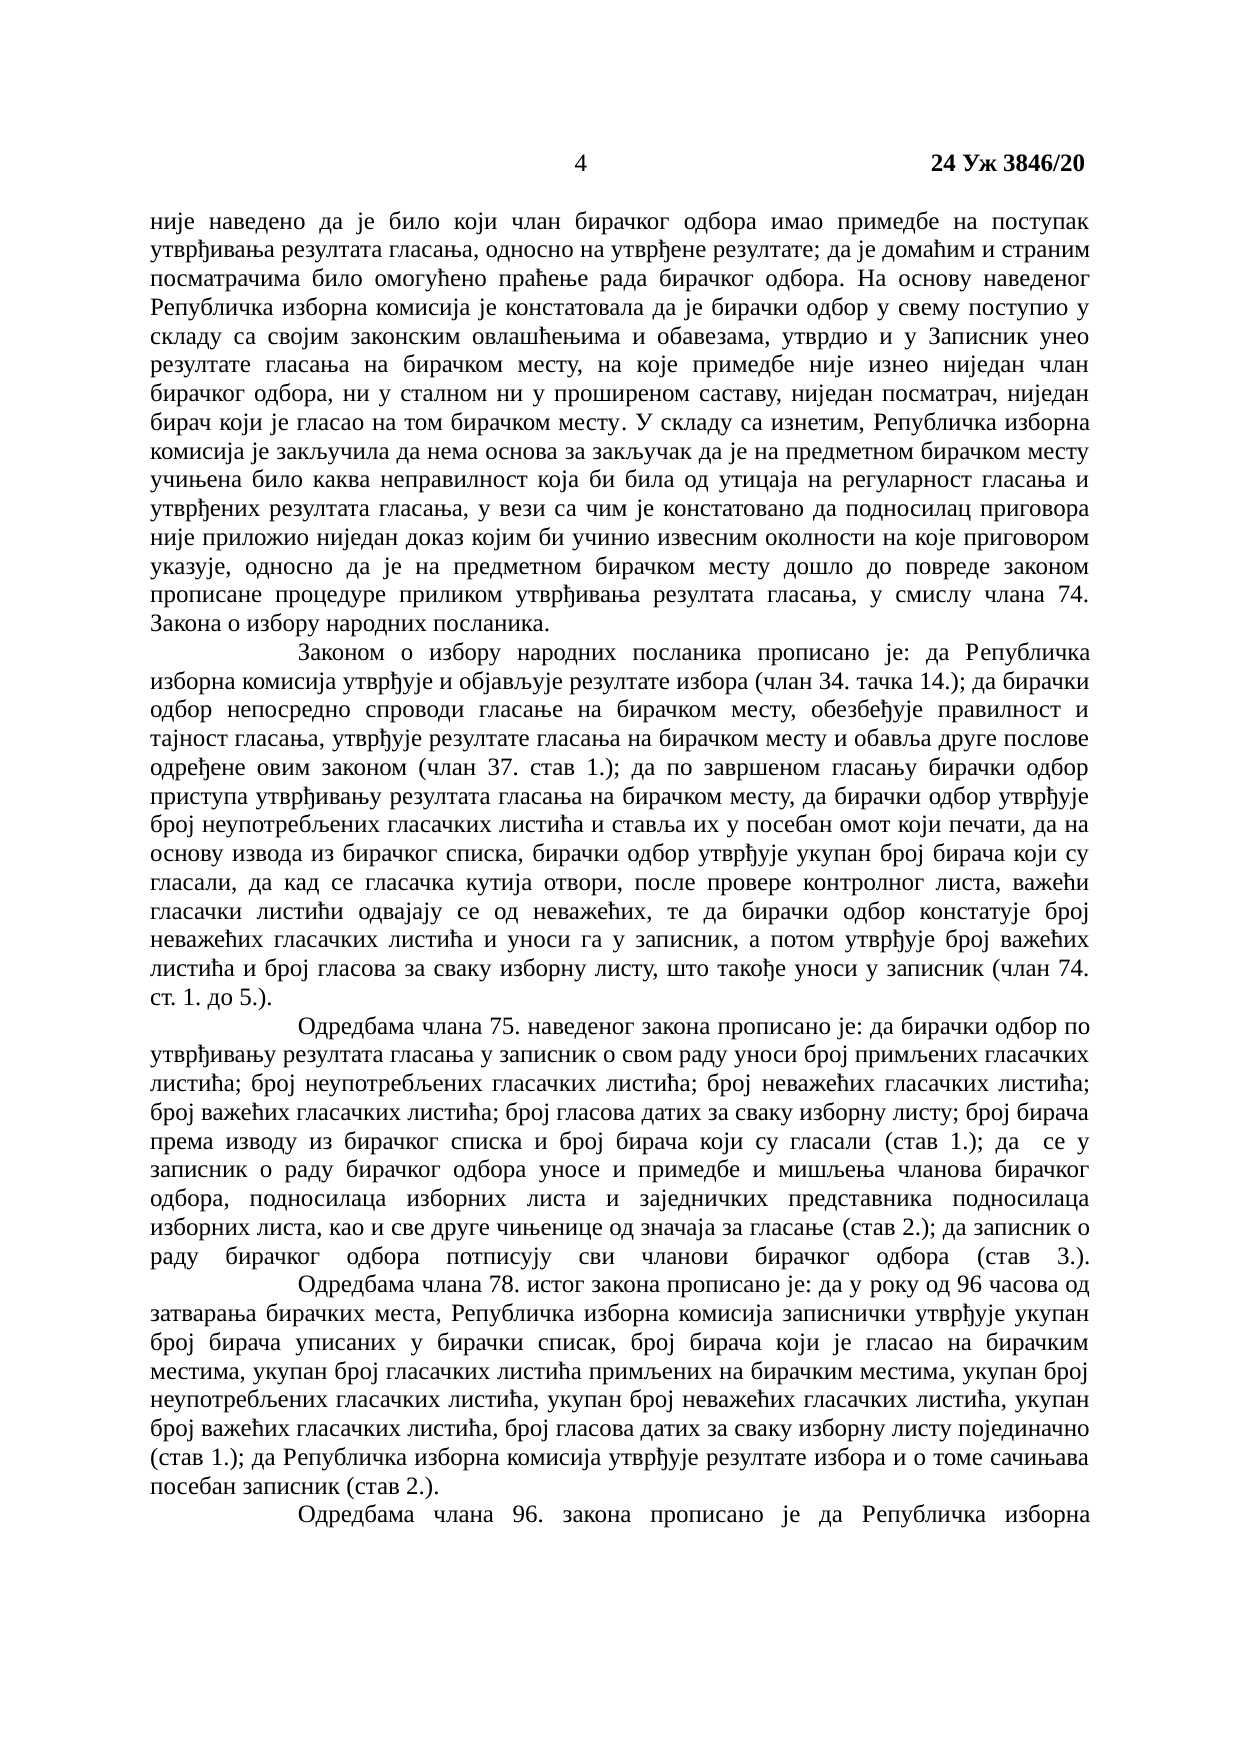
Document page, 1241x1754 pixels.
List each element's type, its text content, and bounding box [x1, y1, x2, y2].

text Одредбама члана 96. закона прописано је да Републичка изборна [150, 1499, 1090, 1528]
text Одредбама члана 75. наведеног закона прописано је: да бирачки одбор по утврђивању резултата гласања у записник о свом раду уноси број примљених гласачких листића; број неупотребљених гласачких листића; број неважећих гласачких листића; број важећих гласачких листића; број гласова датих за сваку изборну листу; број бирача према изводу из бирачког списка и број бирача који су гласали (став 1.); да се у записник о раду бирачког одбора уносе и примедбе и мишљења чланова бирачког одбора, подносилаца изборних листа и заједничких представника подносилаца изборних листа, као и све друге чињенице од значаја за гласање (став 2.); да записник о раду бирачког одбора потписују сви чланови бирачког одбора (став 3.). Одредбама члана 78. истог закона прописано је: да у року од 96 часова од затварања бирачких места, Републичка изборна комисија записнички утврђује укупан број бирача уписаних у бирачки списак, број бирача који је гласао на бирачким местима, укупан број гласачких листића примљених на бирачким местима, укупан број неупотребљених гласачких листића, укупан број неважећих гласачких листића, укупан број важећих гласачких листића, број гласова датих за сваку изборну листу појединачно (став 1.); да Републичка изборна комисија утврђује резултате избора и о томе сачињава посебан записник (став 2.). [150, 1011, 1090, 1499]
text није наведено да је било који члан бирачког одбора имао примедбе на поступак утврђивања резултата гласања, односно на утврђене резултате; да је домаћим и страним посматрачима било омогућено праћење рада бирачког одбора. На основу наведеног Републичка изборна комисија је констатовала да је бирачки одбор у свему поступио у складу са својим законским овлашћењима и обавезама, утврдио и у Записник унео резултате гласања на бирачком месту, на које примедбе није изнео ниједан члан бирачког одбора, ни у сталном ни у проширеном саставу, ниједан посматрач, ниједан бирач који је гласао на том бирачком месту. У складу са изнетим, Републичка изборна комисија је закључила да нема основа за закључак да је на предметном бирачком месту учињена било каква неправилност која би била од утицаја на регуларност гласања и утврђених резултата гласања, у вези са чим је констатовано да подносилац приговора није приложио ниједан доказ којим би учинио извесним околности на које приговором указује, односно да је на предметном бирачком месту дошло до повреде законом прописане процедуре приликом утврђивања резултата гласања, у смислу члана 74. Закона о избору народних посланика. [150, 206, 1090, 637]
text Законом о избору народних посланика прописано је: да Републичка изборна комисија утврђује и објављује резултате избора (члан 34. тачка 14.); да бирачки одбор непосредно спроводи гласање на бирачком месту, обезбеђује правилност и тајност гласања, утврђује резултате гласања на бирачком месту и обавља друге послове одређене овим законом (члан 37. став 1.); да по завршеном гласању бирачки одбор приступа утврђивању резултата гласања на бирачком месту, да бирачки одбор утврђује број неупотребљених гласачких листића и ставља их у посебан омот који печати, да на основу извода из бирачког списка, бирачки одбор утврђује укупан број бирача који су гласали, да кад се гласачка кутија отвори, после провере контролног листа, важећи гласачки листићи одвајају се од неважећих, те да бирачки одбор констатује број неважећих гласачких листића и уноси га у записник, а потом утврђује број важећих листића и број гласова за сваку изборну листу, што такође уноси у записник (члан 74. ст. 1. до 5.). [150, 637, 1090, 1011]
